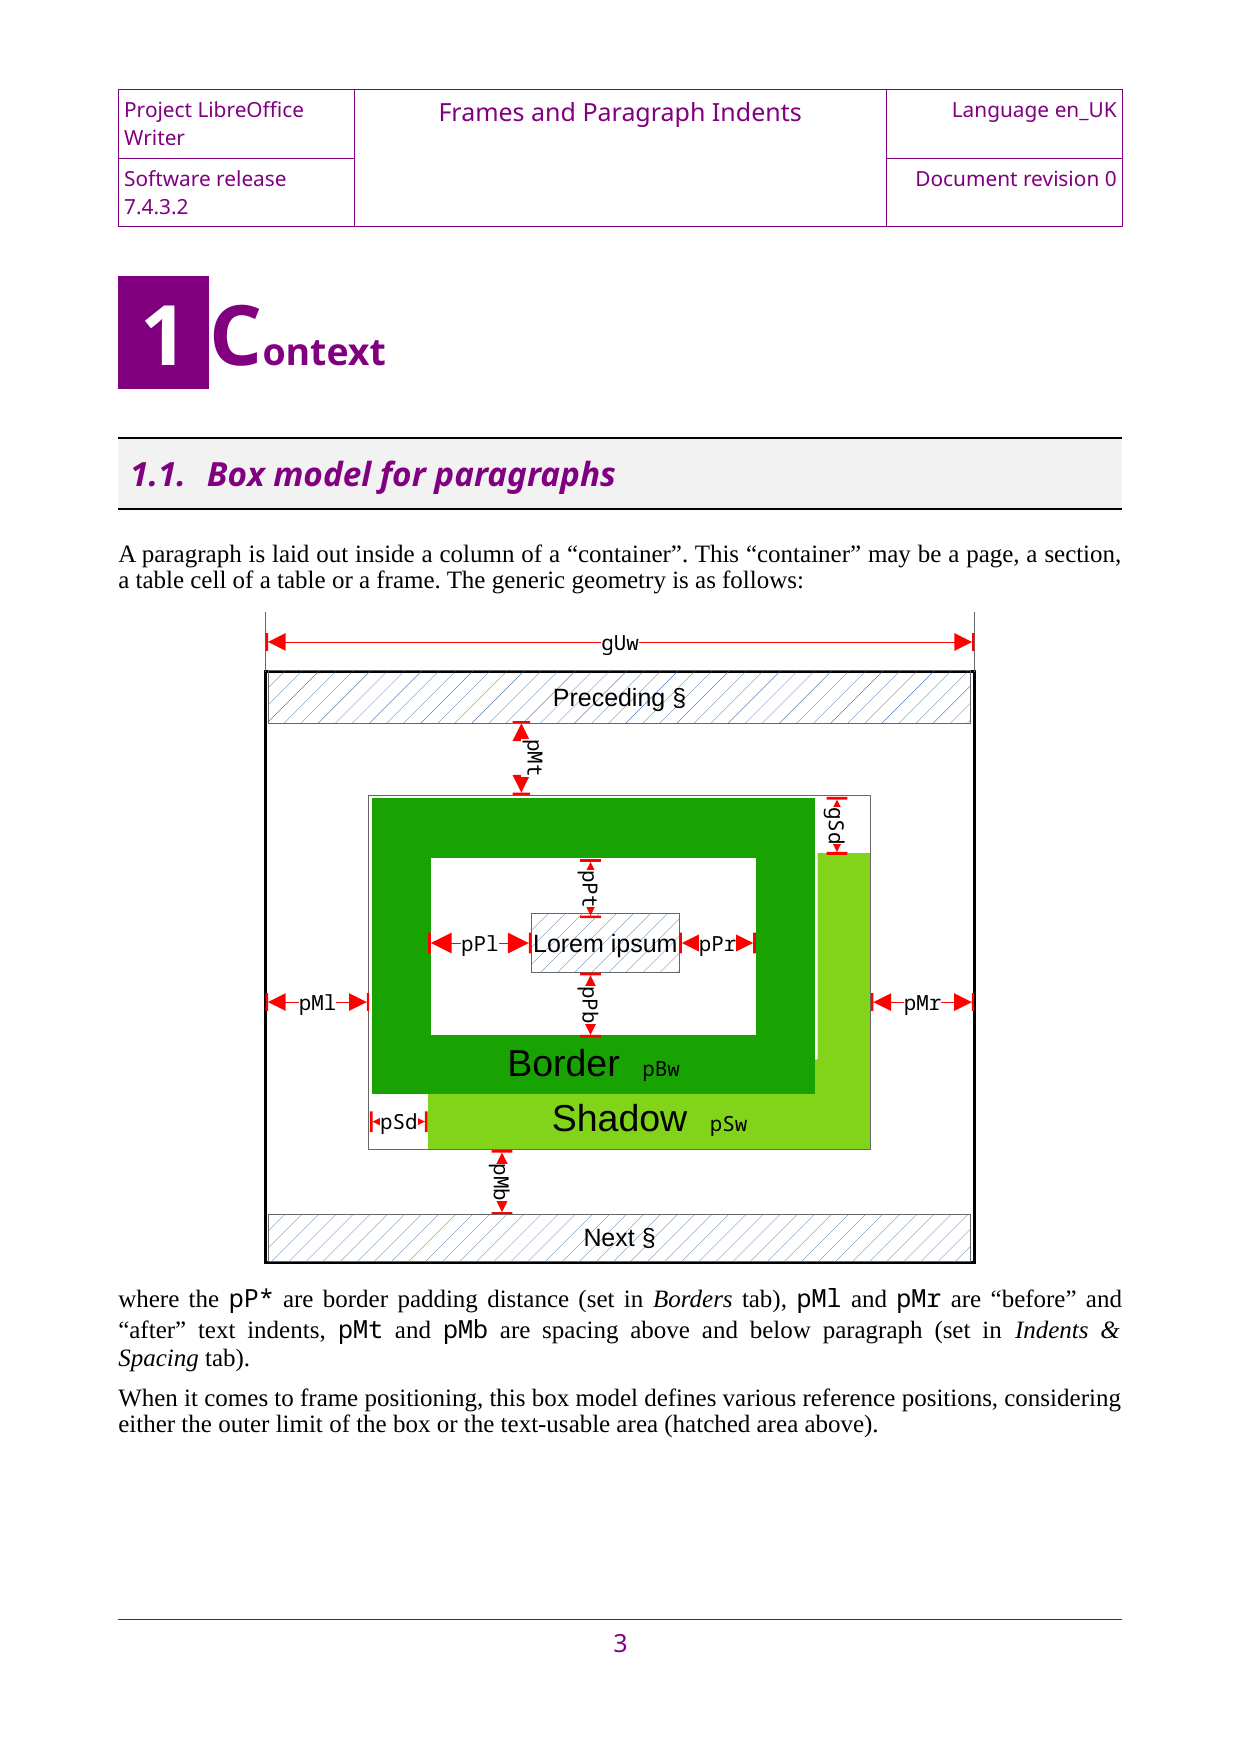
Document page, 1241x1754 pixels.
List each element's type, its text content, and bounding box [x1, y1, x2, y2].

text A paragraph is laid out inside a column of a “container”. This “container” may be a page, a section, a table cell of a table or a frame. The generic geometry is as follows: [118, 539, 1122, 594]
subtitle Box model for paragraphs [118, 439, 1122, 508]
text When it comes to frame positioning, this box model defines various reference positions, considering either the outer limit of the box or the text-usable area (hatched area above). [118, 1383, 1122, 1438]
text where the pP* are border padding distance (set in Borders tab), pMl and pMr are “before” and “after” text indents, pMt and pMb are spacing above and below paragraph (set in Indents & Spacing tab). [118, 1281, 1122, 1371]
subtitle Context [209, 276, 1122, 389]
